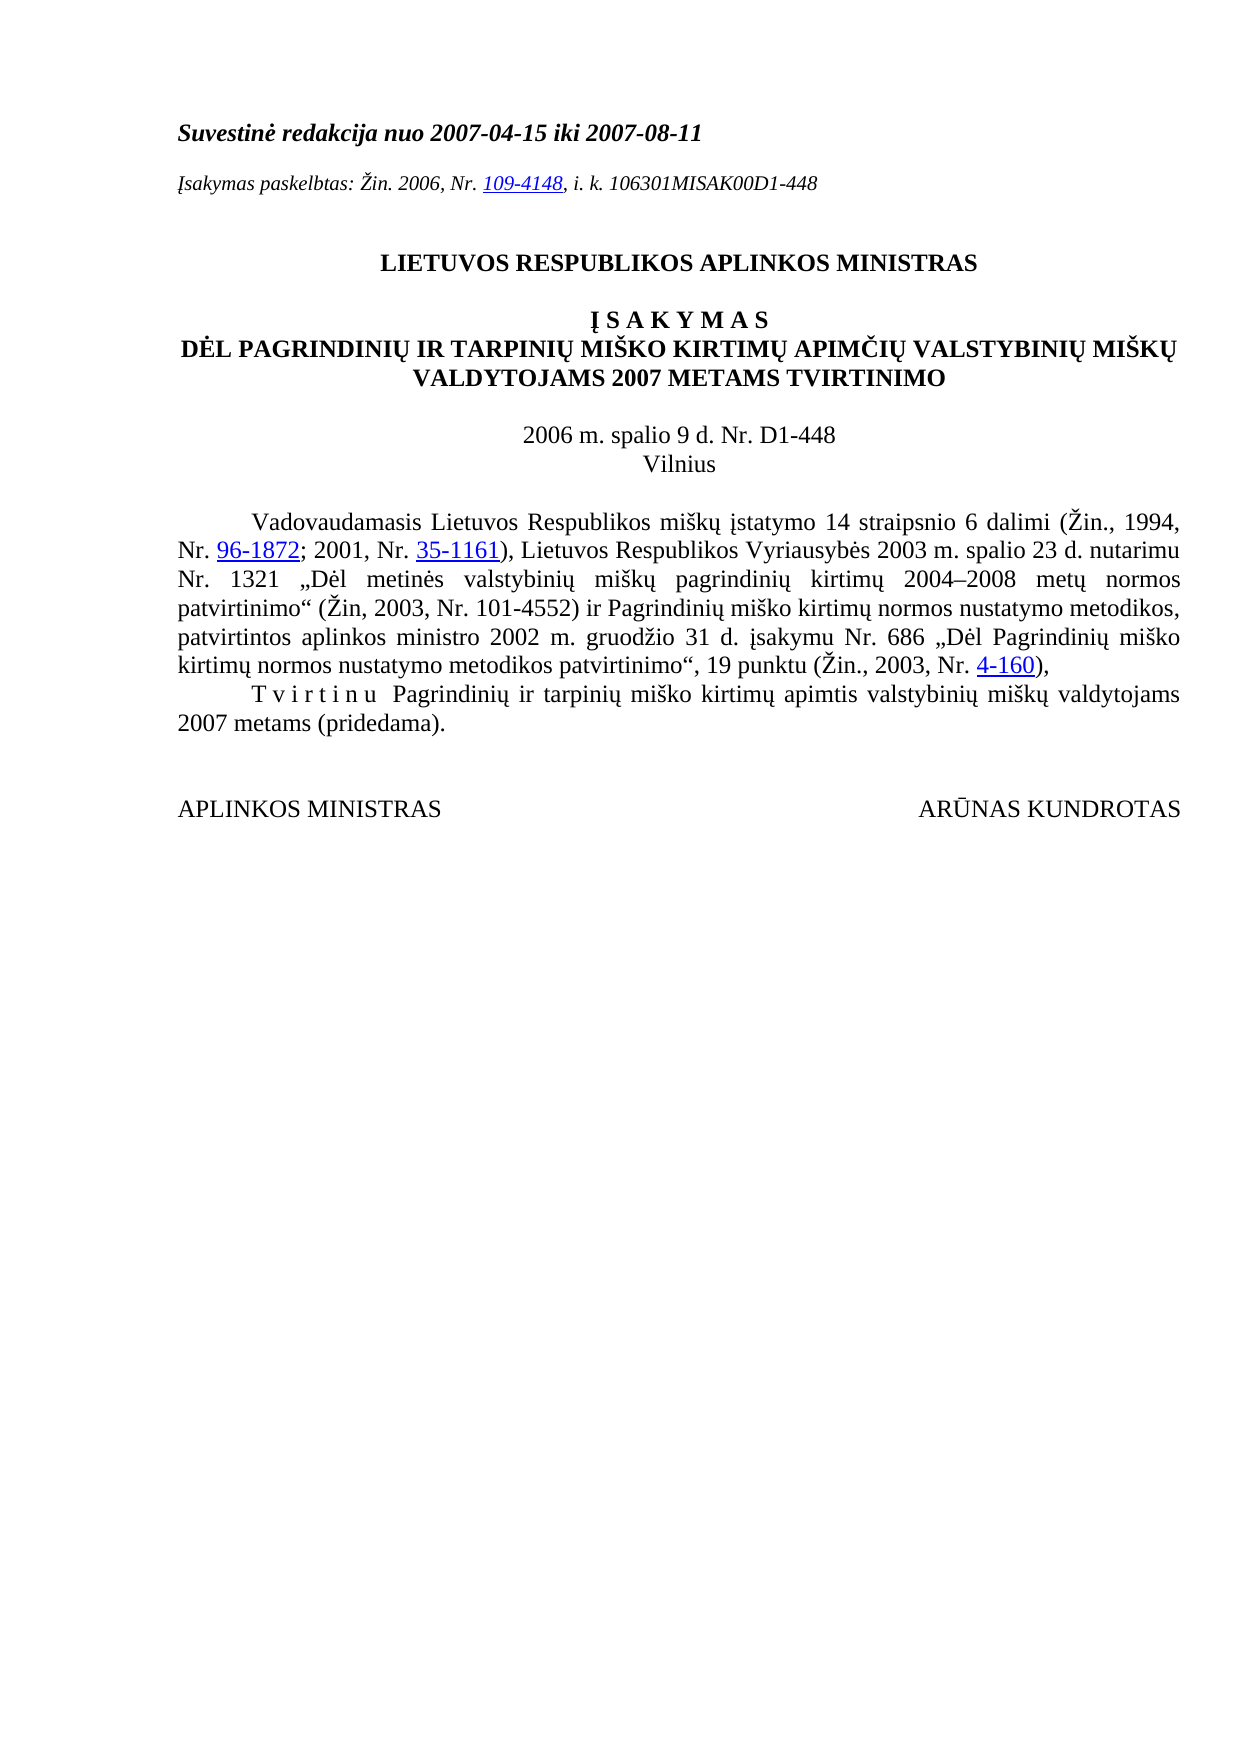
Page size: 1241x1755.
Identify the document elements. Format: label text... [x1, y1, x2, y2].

text Suvestinė redakcija nuo 2007-04-15 iki 2007-08-11 [177, 118, 1181, 147]
text Vilnius [177, 449, 1181, 478]
text LIETUVOS RESPUBLIKOS APLINKOS MINISTRAS [177, 248, 1181, 277]
text 2006 m. spalio 9 d. Nr. D1-448 [177, 420, 1181, 449]
text Tvirtinu Pagrindinių ir tarpinių miško kirtimų apimtis valstybinių miškų valdytojams 2007 metams (pridedama). [177, 679, 1181, 737]
text DĖL PAGRINDINIŲ IR TARPINIŲ MIŠKO KIRTIMŲ APIMČIŲ VALSTYBINIŲ MIŠKŲ VALDYTOJAMS 2007 METAMS TVIRTINIMO [177, 334, 1181, 392]
text Vadovaudamasis Lietuvos Respublikos miškų įstatymo 14 straipsnio 6 dalimi (Žin., 1994, Nr. 96-1872; 2001, Nr. 35-1161), Lietuvos Respublikos Vyriausybės 2003 m. spalio 23 d. nutarimu Nr. 1321 „Dėl metinės valstybinių miškų pagrindinių kirtimų 2004–2008 metų normos patvirtinimo“ (Žin, 2003, Nr. 101-4552) ir Pagrindinių miško kirtimų normos nustatymo metodikos, patvirtintos aplinkos ministro 2002 m. gruodžio 31 d. įsakymu Nr. 686 „Dėl Pagrindinių miško kirtimų normos nustatymo metodikos patvirtinimo“, 19 punktu (Žin., 2003, Nr. 4-160), [177, 507, 1181, 679]
text Įsakymas paskelbtas: Žin. 2006, Nr. 109-4148, i. k. 106301MISAK00D1-448 [177, 171, 1181, 195]
text APLINKOS MINISTRAS ARŪNAS KUNDROTAS [177, 794, 1181, 823]
text Į S A K Y M A S [177, 305, 1181, 334]
